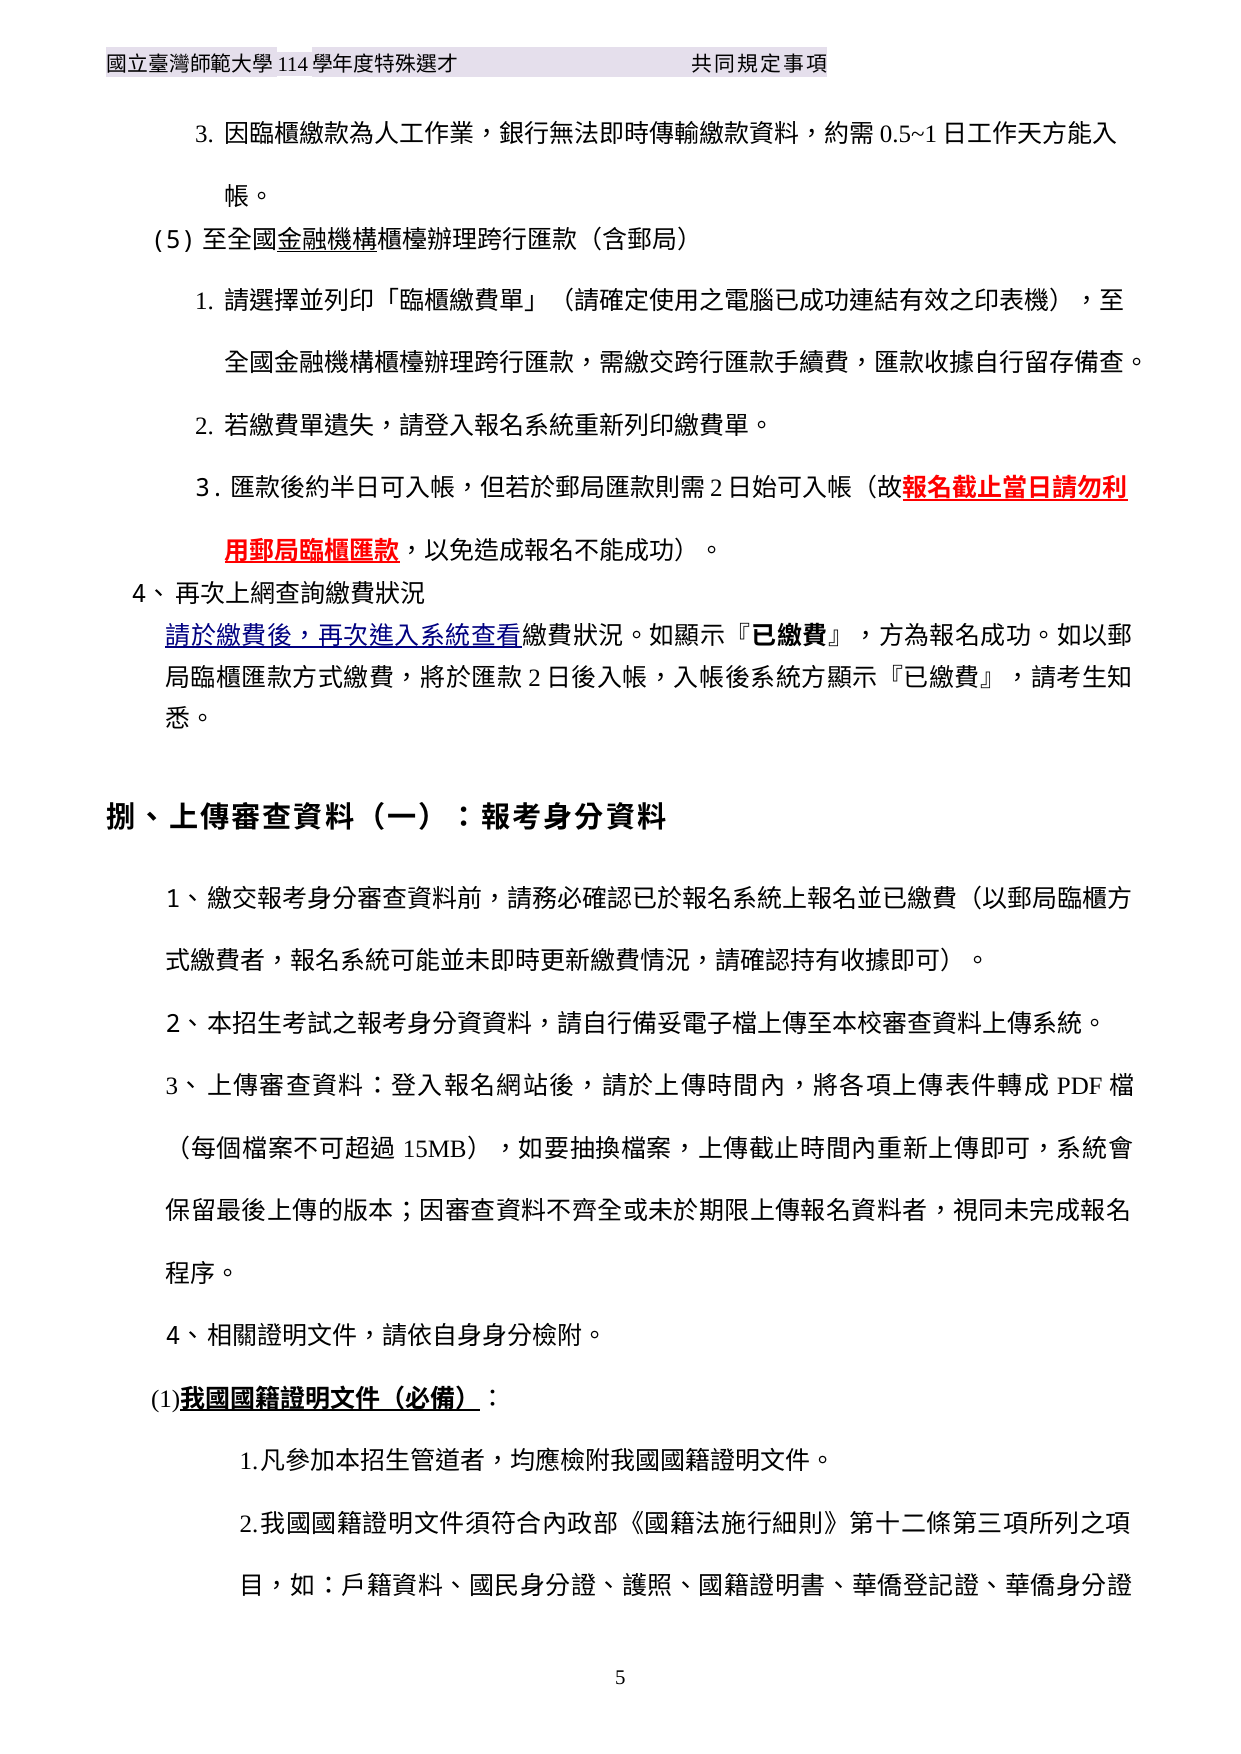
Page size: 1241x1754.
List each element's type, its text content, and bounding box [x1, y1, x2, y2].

list 我國國籍證明文件須符合內政部《國籍法施行細則》第十二條第三項所列之項目，如：戶籍資料、國民身分證、護照、國籍證明書、華僑登記證、華僑身分證 [239, 1480, 1134, 1605]
text 請於繳費後，再次進入系統查看繳費狀況。如顯示『已繳費』，方為報名成功。如以郵局臨櫃匯款方式繳費，將於匯款2日後入帳，入帳後系統方顯示『已繳費』，請考生知悉。 [165, 611, 1134, 736]
list 凡參加本招生管道者，均應檢附我國國籍證明文件。 [239, 1417, 1134, 1480]
list 匯款後約半日可入帳，但若於郵局匯款則需2日始可入帳（故報名截止當日請勿利用郵局臨櫃匯款，以免造成報名不能成功）。 [195, 444, 1134, 569]
list 上傳審查資料：登入報名網站後，請於上傳時間內，將各項上傳表件轉成PDF檔（每個檔案不可超過 15MB），如要抽換檔案，上傳截止時間內重新上傳即可，系統會保留最後上傳的版本；因審查資料不齊全或未於期限上傳報名資料者，視同未完成報名程序。 [165, 1042, 1134, 1292]
list 本招生考試之報考身分資資料，請自行備妥電子檔上傳至本校審查資料上傳系統。 [165, 980, 1134, 1042]
list 若繳費單遺失，請登入報名系統重新列印繳費單。 [195, 382, 1134, 444]
list 繳交報考身分審查資料前，請務必確認已於報名系統上報名並已繳費（以郵局臨櫃方式繳費者，報名系統可能並未即時更新繳費情況，請確認持有收據即可）。 [165, 855, 1134, 980]
list 再次上網查詢繳費狀況 [131, 569, 1134, 611]
subtitle 捌、上傳審查資料（一）：報考身分資料 [106, 773, 1134, 836]
list 因臨櫃繳款為人工作業，銀行無法即時傳輸繳款資料，約需0.5~1日工作天方能入帳。 [195, 90, 1134, 215]
list 相關證明文件，請依自身身分檢附。 [165, 1292, 1134, 1355]
list 至全國金融機構櫃檯辦理跨行匯款（含郵局） [151, 215, 1134, 257]
list 請選擇並列印「臨櫃繳費單」（請確定使用之電腦已成功連結有效之印表機），至全國金融機構櫃檯辦理跨行匯款，需繳交跨行匯款手續費，匯款收據自行留存備查。 [195, 257, 1134, 382]
list 我國國籍證明文件（必備）： [151, 1355, 1134, 1417]
